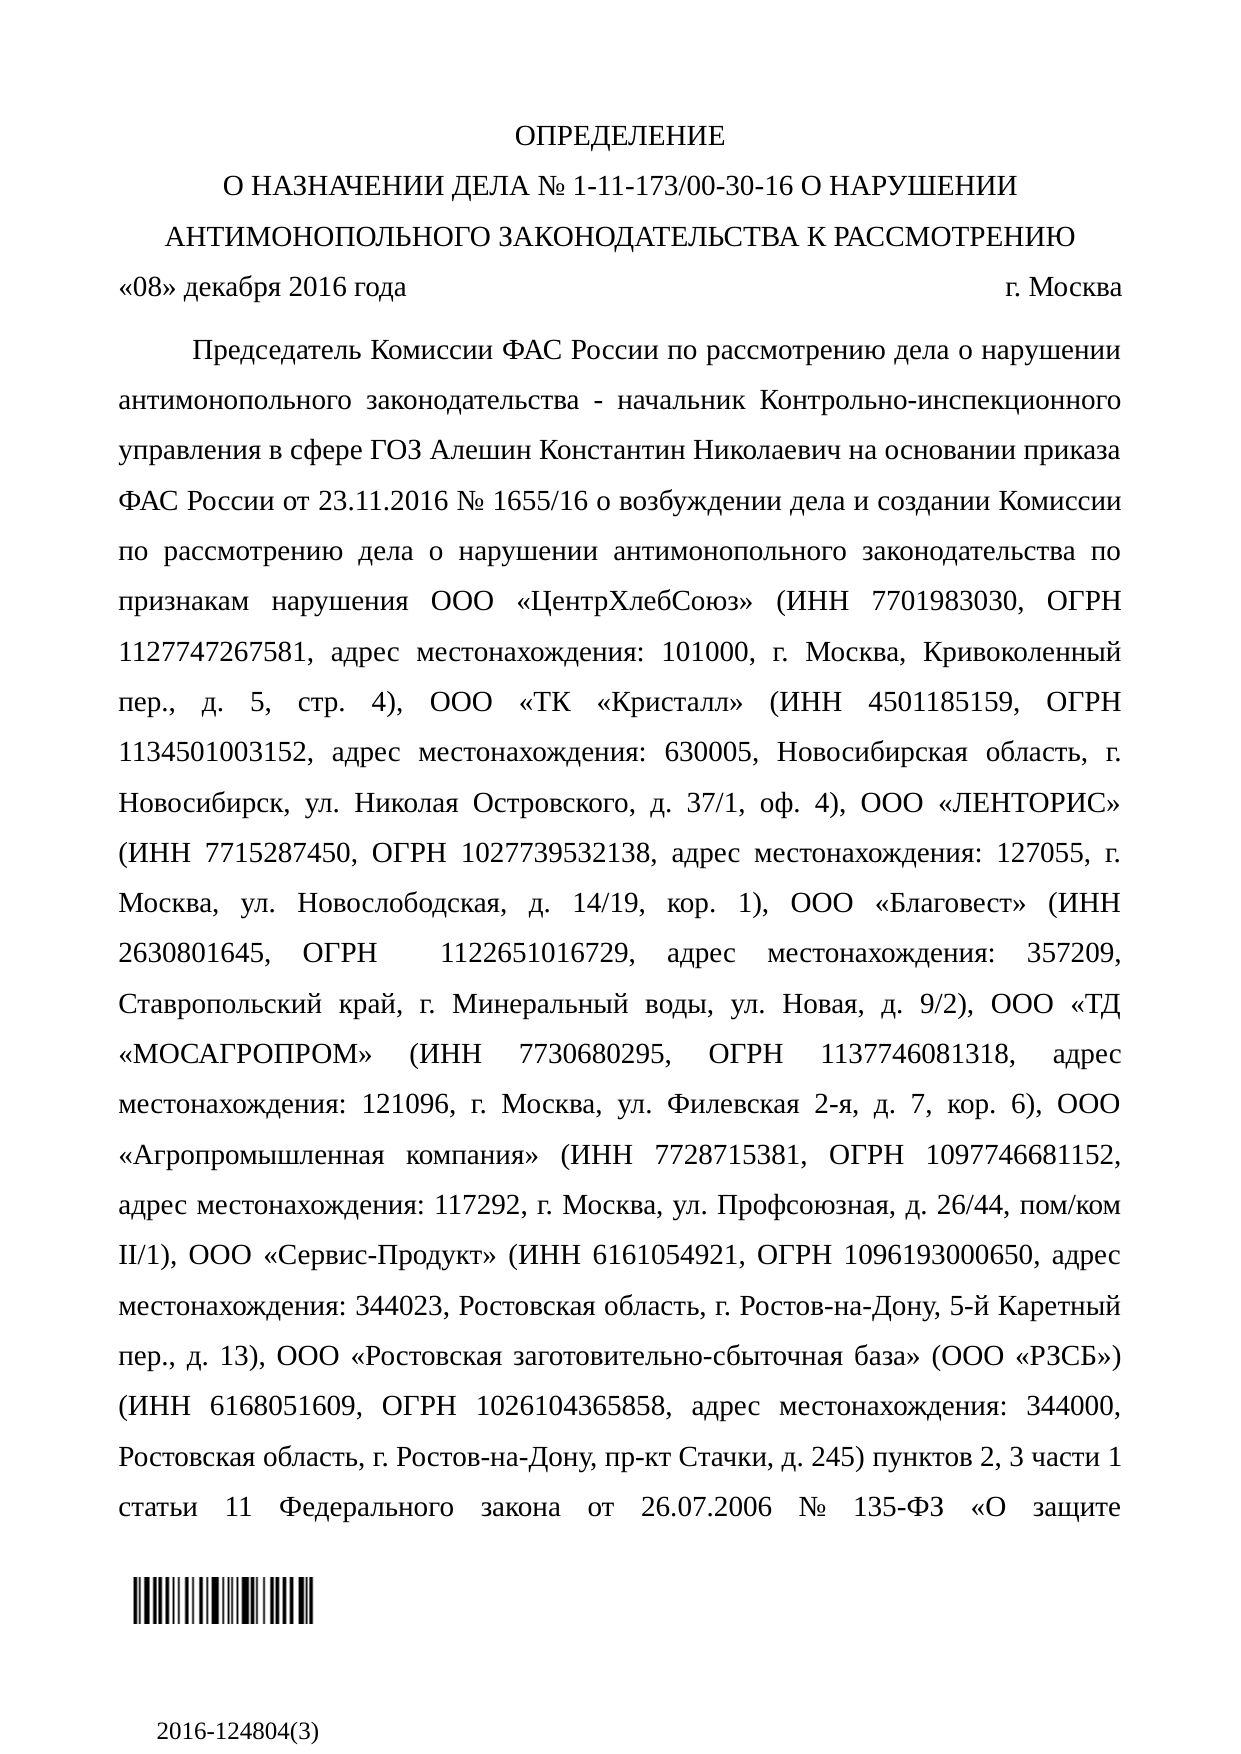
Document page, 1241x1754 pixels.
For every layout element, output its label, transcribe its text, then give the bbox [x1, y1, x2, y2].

text Председатель Комиссии ФАС России по рассмотрению дела о нарушении антимонопольного законодательства - начальник Контрольно-инспекционного управления в сфере ГОЗ Алешин Константин Николаевич на основании приказа ФАС России от 23.11.2016 № 1655/16 о возбуждении дела и создании Комиссии по рассмотрению дела о нарушении антимонопольного законодательства по признакам нарушения ООО «ЦентрХлебСоюз» (ИНН 7701983030, ОГРН 1127747267581, адрес местонахождения: 101000, г. Москва, Кривоколенный пер., д. 5, стр. 4), ООО «ТК «Кристалл» (ИНН 4501185159, ОГРН 1134501003152, адрес местонахождения: 630005, Новосибирская область, г. Новосибирск, ул. Николая Островского, д. 37/1, оф. 4), ООО «ЛЕНТОРИС» (ИНН 7715287450, ОГРН 1027739532138, адрес местонахождения: 127055, г. Москва, ул. Новослободская, д. 14/19, кор. 1), ООО «Благовест» (ИНН 2630801645, ОГРН 1122651016729, адрес местонахождения: 357209, Ставропольский край, г. Минеральный воды, ул. Новая, д. 9/2), ООО «ТД «МОСАГРОПРОМ» (ИНН 7730680295, ОГРН 1137746081318, адрес местонахождения: 121096, г. Москва, ул. Филевская 2-я, д. 7, кор. 6), ООО «Агропромышленная компания» (ИНН 7728715381, ОГРН 1097746681152, адрес местонахождения: 117292, г. Москва, ул. Профсоюзная, д. 26/44, пом/ком II/1), ООО «Сервис-Продукт» (ИНН 6161054921, ОГРН 1096193000650, адрес местонахождения: 344023, Ростовская область, г. Ростов-на-Дону, 5-й Каретный пер., д. 13), ООО «Ростовская заготовительно-сбыточная база» (ООО «РЗСБ») (ИНН 6168051609, ОГРН 1026104365858, адрес местонахождения: 344000, Ростовская область, г. Ростов-на-Дону, пр-кт Стачки, д. 245) пунктов 2, 3 части 1 статьи 11 Федерального закона от 26.07.2006 № 135-ФЗ «О защите [118, 332, 1122, 1523]
text ОПРЕДЕЛЕНИЕ [118, 118, 1122, 152]
picture [118, 1577, 331, 1624]
text «08» декабря 2016 года г. Москва [118, 269, 1128, 303]
text О НАЗНАЧЕНИИ ДЕЛА № 1-11-173/00-30-16 О НАРУШЕНИИ АНТИМОНОПОЛЬНОГО ЗАКОНОДАТЕЛЬСТВА К РАССМОТРЕНИЮ [118, 168, 1122, 252]
